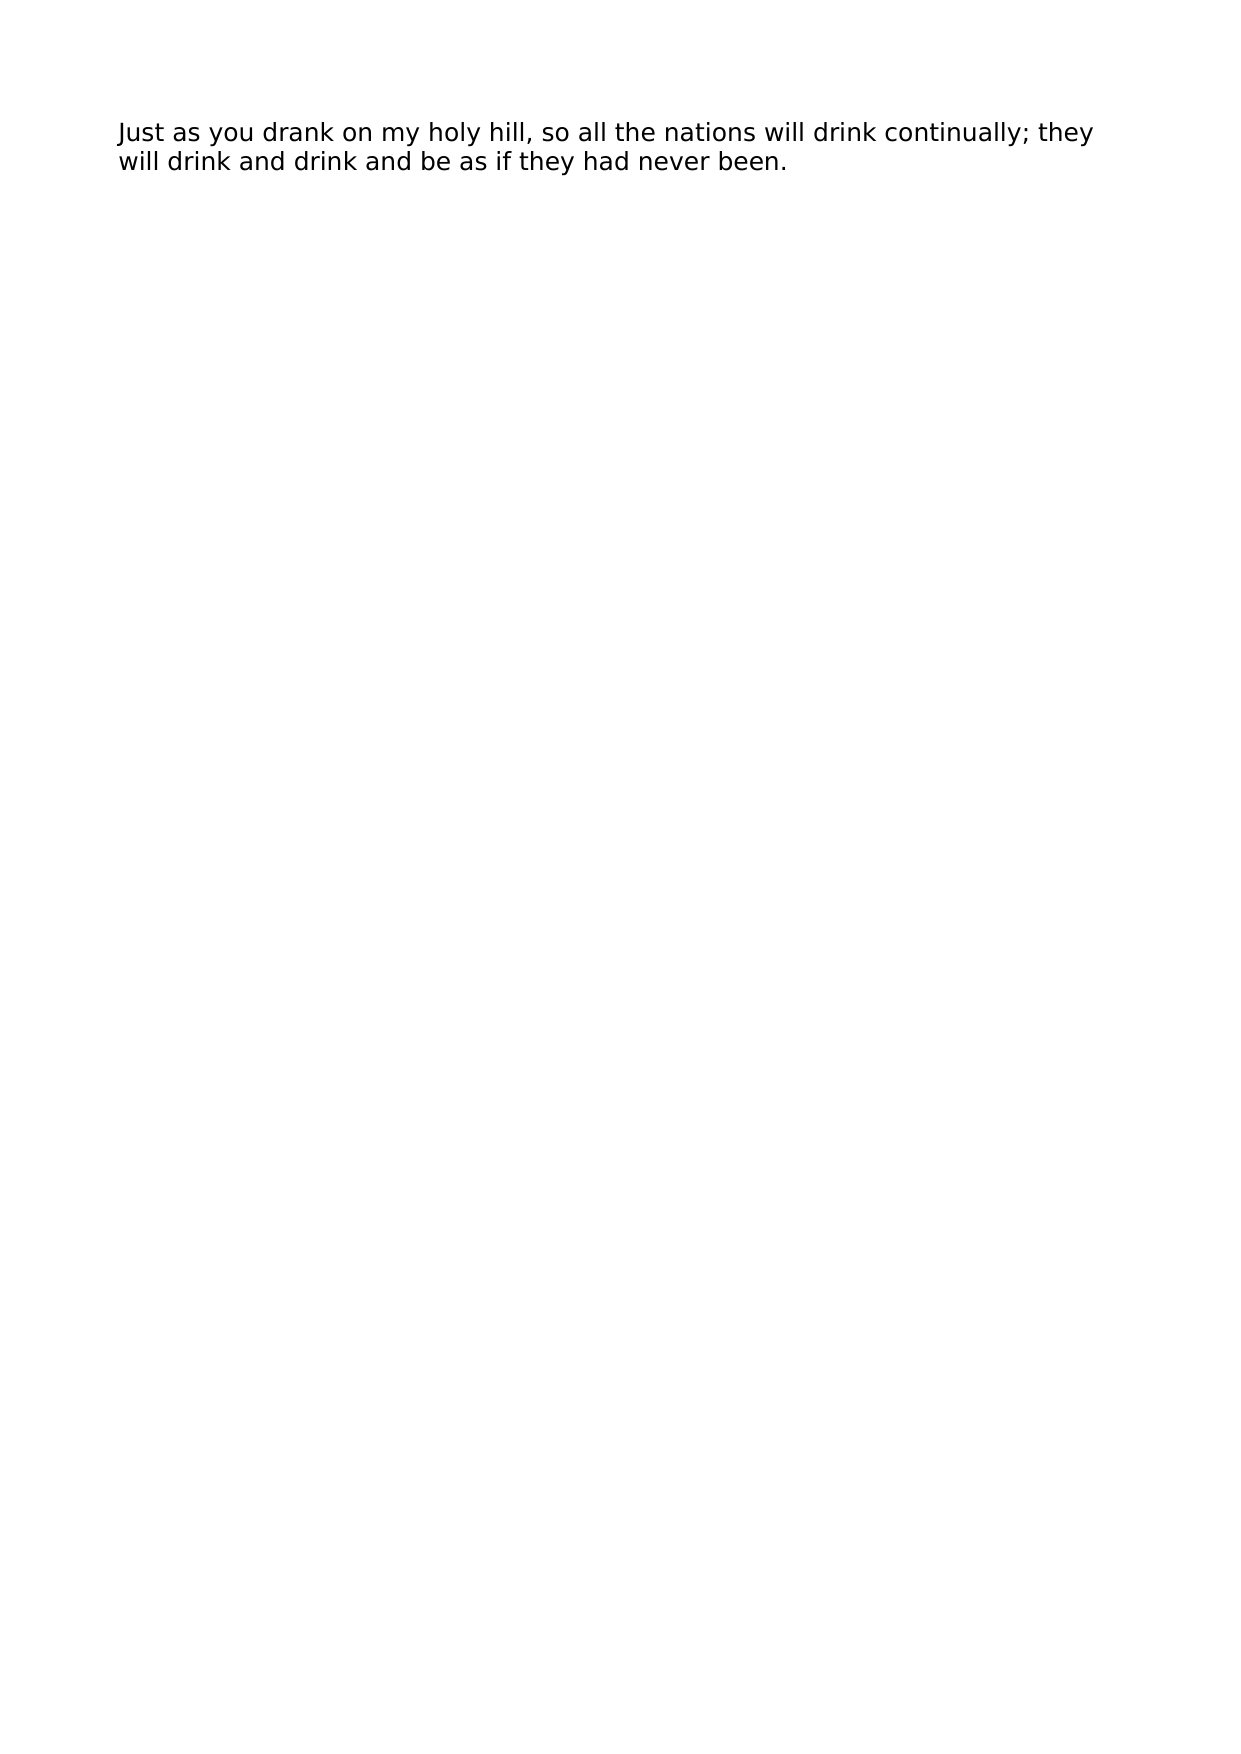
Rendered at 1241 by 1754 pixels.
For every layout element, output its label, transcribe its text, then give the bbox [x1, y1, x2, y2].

text Just as you drank on my holy hill, so all the nations will drink continually; they will drink and drink and be as if they had never been. [118, 118, 1122, 176]
